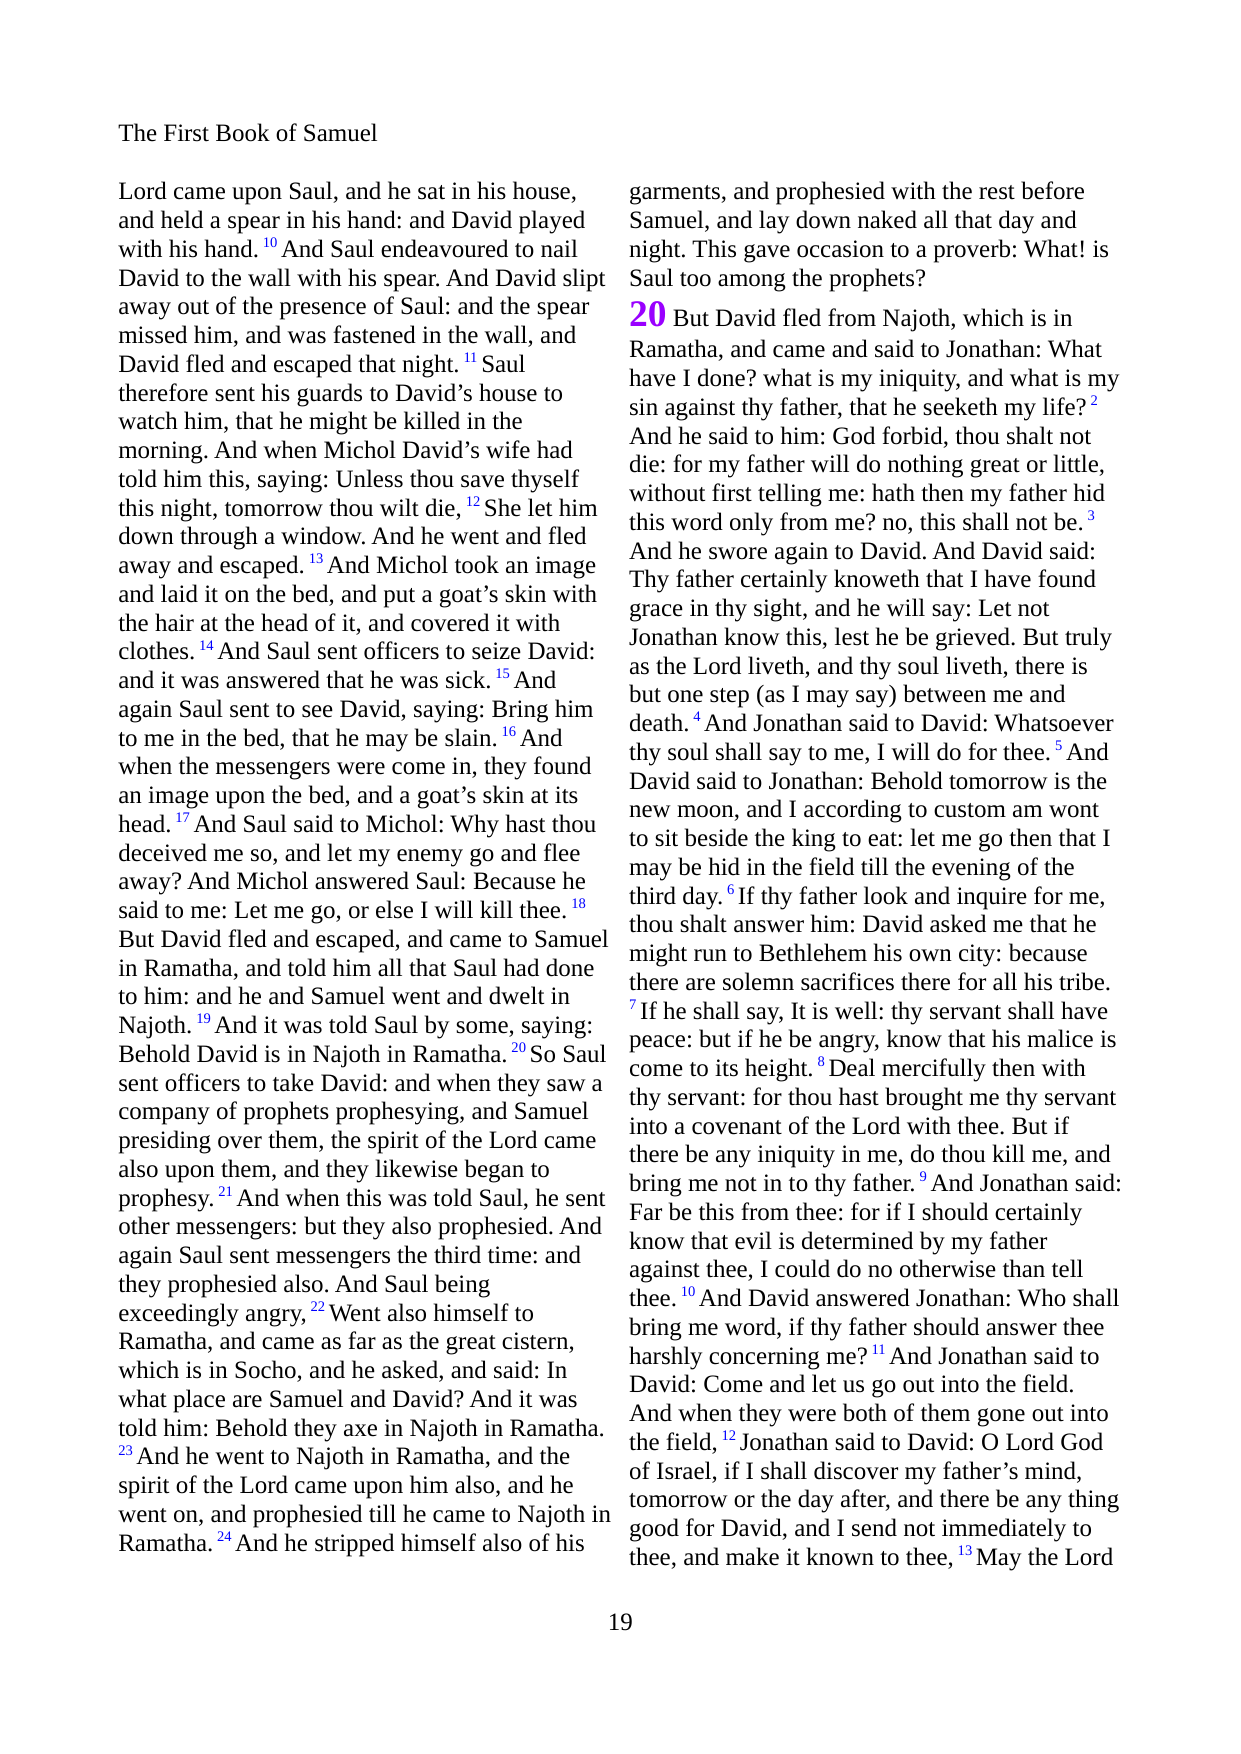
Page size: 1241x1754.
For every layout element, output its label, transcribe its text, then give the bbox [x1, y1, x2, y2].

text Lord came upon Saul, and he sat in his house, and held a spear in his hand: and David played with his hand. 10 And Saul endeavoured to nail David to the wall with his spear. And David slipt away out of the presence of Saul: and the spear missed him, and was fastened in the wall, and David fled and escaped that night. 11 Saul therefore sent his guards to David’s house to watch him, that he might be killed in the morning. And when Michol David’s wife had told him this, saying: Unless thou save thyself this night, tomorrow thou wilt die, 12 She let him down through a window. And he went and fled away and escaped. 13 And Michol took an image and laid it on the bed, and put a goat’s skin with the hair at the head of it, and covered it with clothes. 14 And Saul sent officers to seize David: and it was answered that he was sick. 15 And again Saul sent to see David, saying: Bring him to me in the bed, that he may be slain. 16 And when the messengers were come in, they found an image upon the bed, and a goat’s skin at its head. 17 And Saul said to Michol: Why hast thou deceived me so, and let my enemy go and flee away? And Michol answered Saul: Because he said to me: Let me go, or else I will kill thee. 18 But David fled and escaped, and came to Samuel in Ramatha, and told him all that Saul had done to him: and he and Samuel went and dwelt in Najoth. 19 And it was told Saul by some, saying: Behold David is in Najoth in Ramatha. 20 So Saul sent officers to take David: and when they saw a company of prophets prophesying, and Samuel presiding over them, the spirit of the Lord came also upon them, and they likewise began to prophesy. 21 And when this was told Saul, he sent other messengers: but they also prophesied. And again Saul sent messengers the third time: and they prophesied also. And Saul being exceedingly angry, 22 Went also himself to Ramatha, and came as far as the great cistern, which is in Socho, and he asked, and said: In what place are Samuel and David? And it was told him: Behold they axe in Najoth in Ramatha. 23 And he went to Najoth in Ramatha, and the spirit of the Lord came upon him also, and he went on, and prophesied till he came to Najoth in Ramatha. 24 And he stripped himself also of his [118, 176, 611, 1556]
text 20 But David fled from Najoth, which is in Ramatha, and came and said to Jonathan: What have I done? what is my iniquity, and what is my sin against thy father, that he seeketh my life? 2 And he said to him: God forbid, thou shalt not die: for my father will do nothing great or little, without first telling me: hath then my father hid this word only from me? no, this shall not be. 3 And he swore again to David. And David said: Thy father certainly knoweth that I have found grace in thy sight, and he will say: Let not Jonathan know this, lest he be grieved. But truly as the Lord liveth, and thy soul liveth, there is but one step (as I may say) between me and death. 4 And Jonathan said to David: Whatsoever thy soul shall say to me, I will do for thee. 5 And David said to Jonathan: Behold tomorrow is the new moon, and I according to custom am wont to sit beside the king to eat: let me go then that I may be hid in the field till the evening of the third day. 6 If thy father look and inquire for me, thou shalt answer him: David asked me that he might run to Bethlehem his own city: because there are solemn sacrifices there for all his tribe. 7 If he shall say, It is well: thy servant shall have peace: but if he be angry, know that his malice is come to its height. 8 Deal mercifully then with thy servant: for thou hast brought me thy servant into a covenant of the Lord with thee. But if there be any iniquity in me, do thou kill me, and bring me not in to thy father. 9 And Jonathan said: Far be this from thee: for if I should certainly know that evil is determined by my father against thee, I could do no otherwise than tell thee. 10 And David answered Jonathan: Who shall bring me word, if thy father should answer thee harshly concerning me? 11 And Jonathan said to David: Come and let us go out into the field. And when they were both of them gone out into the field, 12 Jonathan said to David: O Lord God of Israel, if I shall discover my father’s mind, tomorrow or the day after, and there be any thing good for David, and I send not immediately to thee, and make it known to thee, 13 May the Lord [629, 291, 1122, 1571]
text garments, and prophesied with the rest before Samuel, and lay down naked all that day and night. This gave occasion to a proverb: What! is Saul too among the prophets? [629, 176, 1122, 291]
